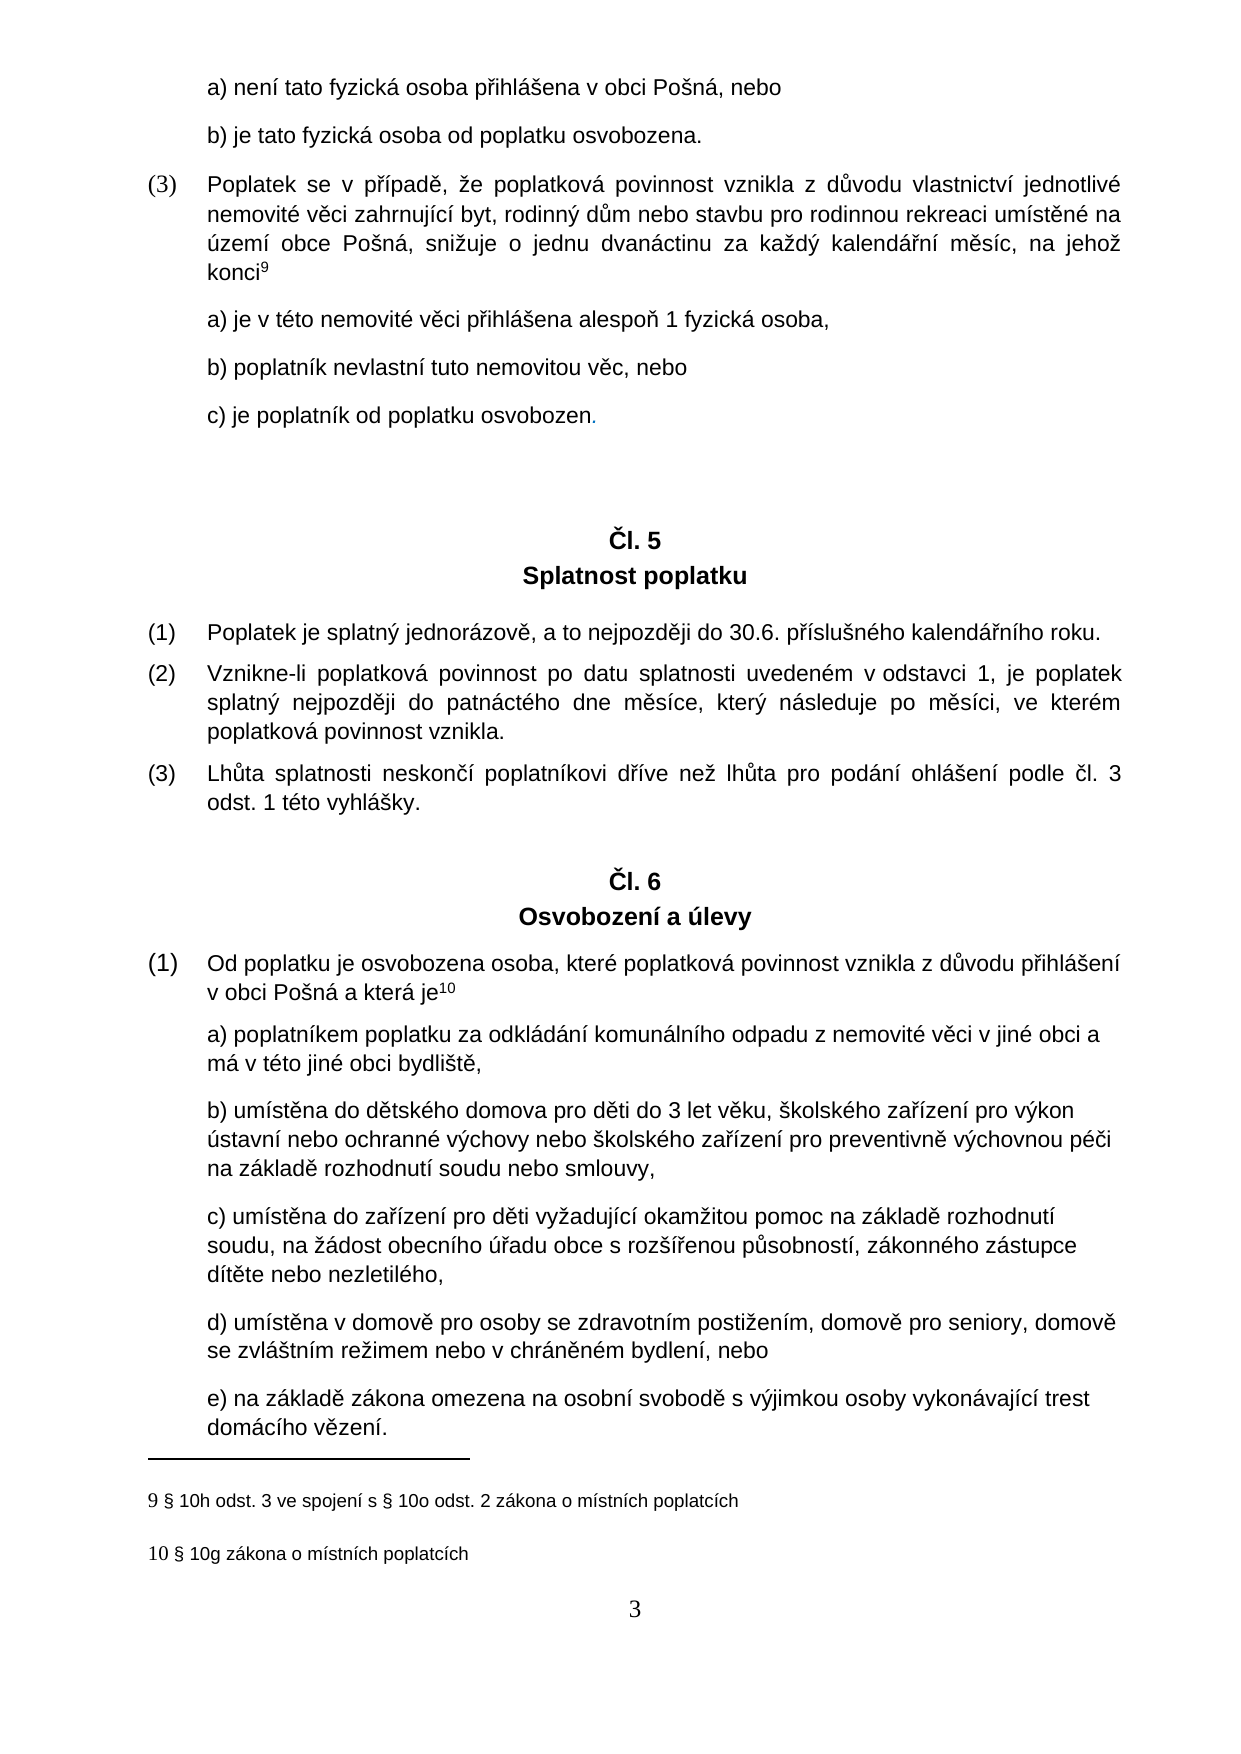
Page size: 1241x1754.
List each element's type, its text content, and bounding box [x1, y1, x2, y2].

text c) umístěna do zařízení pro děti vyžadující okamžitou pomoc na základě rozhodnutí soudu, na žádost obecního úřadu obce s rozšířenou působností, zákonného zástupce dítěte nebo nezletilého, [207, 1203, 1122, 1287]
list § 10h odst. 3 ve spojení s § 10o odst. 2 zákona o místních poplatcích [148, 1488, 1122, 1512]
list Od poplatku je osvobozena osoba, které poplatková povinnost vznikla z důvodu přihlášení v obci Pošná a která je [148, 948, 1122, 1006]
list Poplatek se v případě, že poplatková povinnost vznikla z důvodu vlastnictví jednotlivé nemovité věci zahrnující byt, rodinný dům nebo stavbu pro rodinnou rekreaci umístěné na území obce Pošná, snižuje o jednu dvanáctinu za každý kalendářní měsíc, na jehož konci [148, 169, 1122, 285]
text b) umístěna do dětského domova pro děti do 3 let věku, školského zařízení pro výkon ústavní nebo ochranné výchovy nebo školského zařízení pro preventivně výchovnou péči na základě rozhodnutí soudu nebo smlouvy, [207, 1097, 1122, 1182]
list Lhůta splatnosti neskončí poplatníkovi dříve než lhůta pro podání ohlášení podle čl. 3 odst. 1 této vyhlášky. [148, 759, 1122, 815]
list § 10g zákona o místních poplatcích [148, 1541, 1122, 1565]
list Vznikne-li poplatková povinnost po datu splatnosti uvedeném v odstavci 1, je poplatek splatný nejpozději do patnáctého dne měsíce, který následuje po měsíci, ve kterém poplatková povinnost vznikla. [148, 660, 1122, 744]
text b) poplatník nevlastní tuto nemovitou věc, nebo [207, 354, 1122, 380]
text d) umístěna v domově pro osoby se zdravotním postižením, domově pro seniory, domově se zvláštním režimem nebo v chráněném bydlení, nebo [207, 1308, 1122, 1364]
text Splatnost poplatku [148, 561, 1122, 589]
text b) je tato fyzická osoba od poplatku osvobozena. [207, 122, 1122, 148]
text Čl. 5 [148, 526, 1122, 554]
text Čl. 6 [148, 867, 1122, 896]
text e) na základě zákona omezena na osobní svobodě s výjimkou osoby vykonávající trest domácího vězení. [207, 1385, 1122, 1441]
list Poplatek je splatný jednorázově, a to nejpozději do 30.6. příslušného kalendářního roku. [148, 619, 1122, 645]
text a) je v této nemovité věci přihlášena alespoň 1 fyzická osoba, [207, 306, 1122, 333]
text Osvobození a úlevy [148, 902, 1122, 931]
text a) není tato fyzická osoba přihlášena v obci Pošná, nebo [207, 74, 1122, 100]
text c) je poplatník od poplatku osvobozen. [207, 402, 1122, 428]
text a) poplatníkem poplatku za odkládání komunálního odpadu z nemovité věci v jiné obci a má v této jiné obci bydliště, [207, 1021, 1122, 1076]
